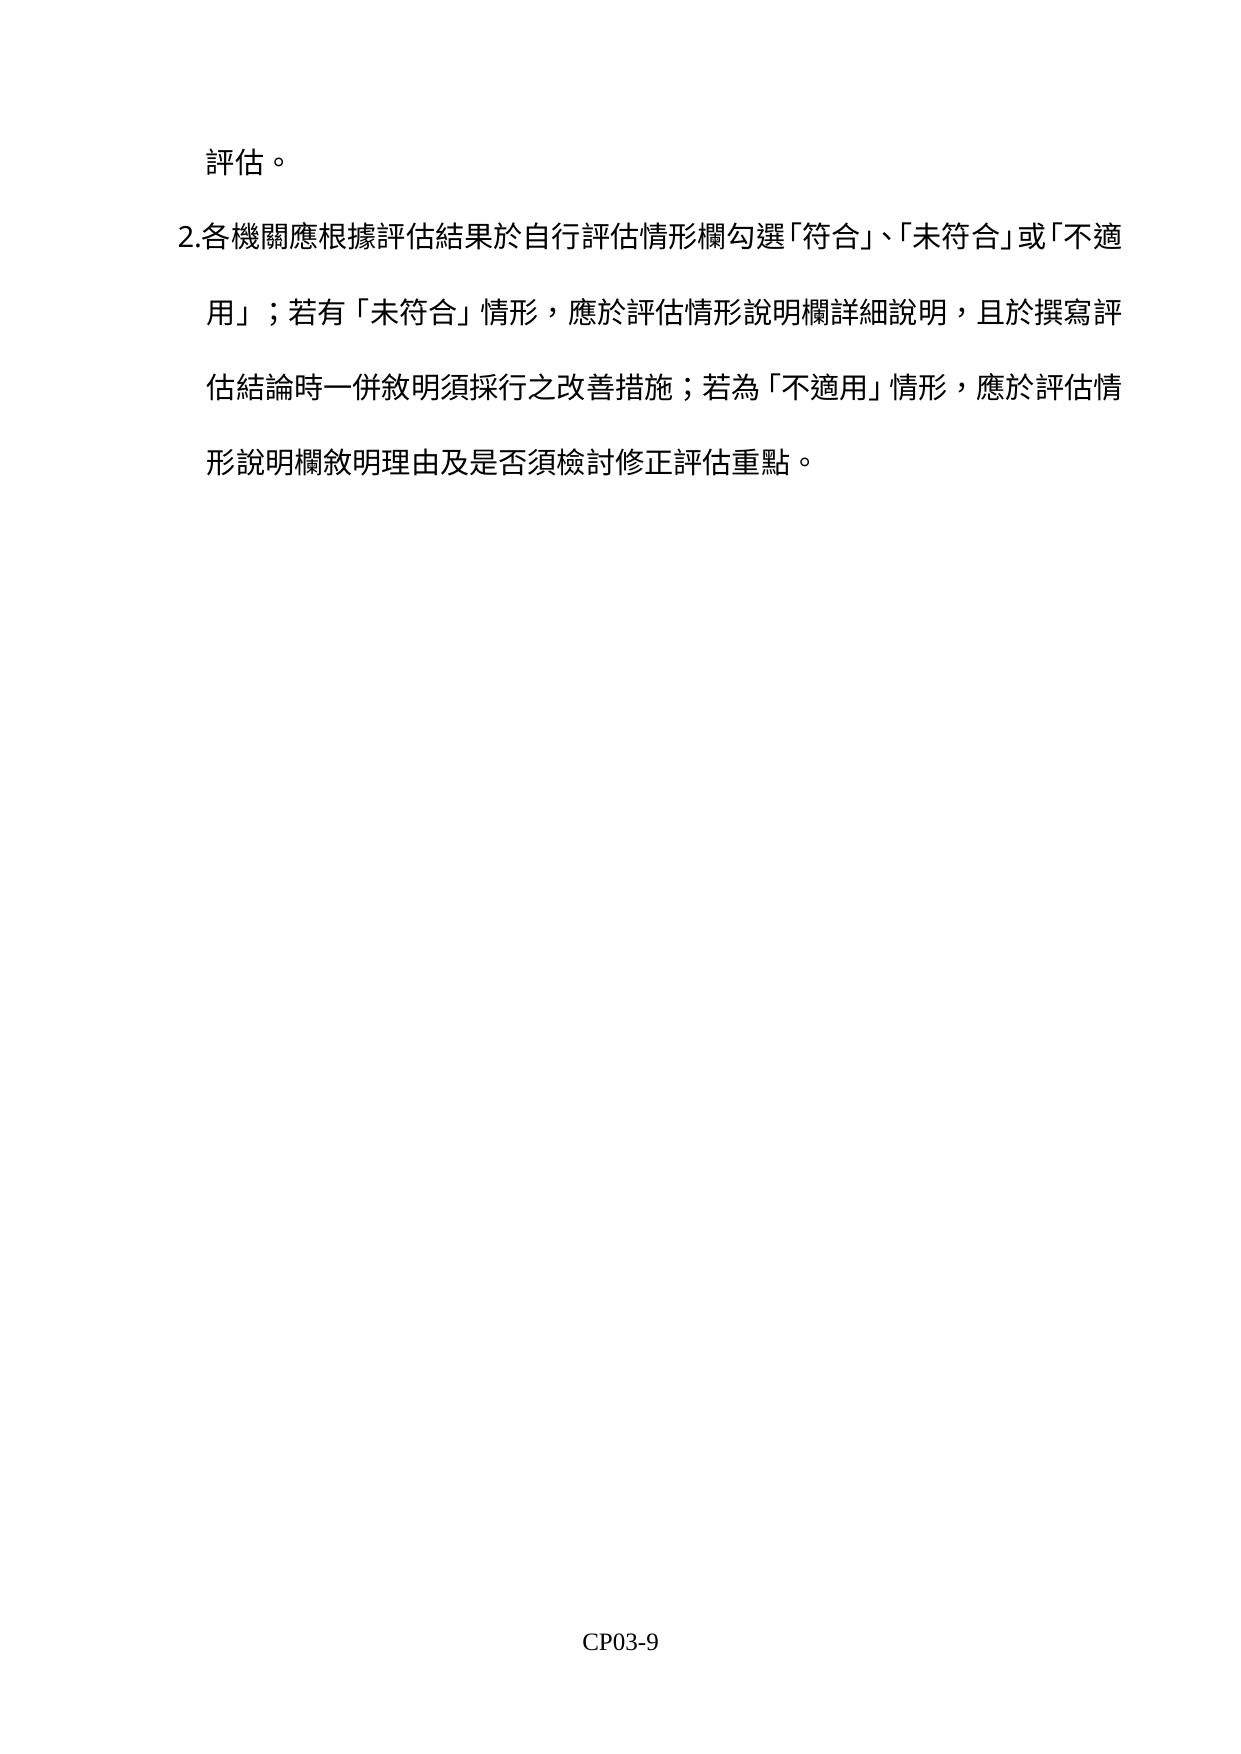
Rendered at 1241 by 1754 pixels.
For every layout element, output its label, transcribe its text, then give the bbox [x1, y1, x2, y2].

text 2.各機關應根據評估結果於自行評估情形欄勾選「符合」、「未符合」或「不適用」；若有「未符合」情形，應於評估情形說明欄詳細說明，且於撰寫評估結論時一併敘明須採行之改善措施；若為「不適用」情形，應於評估情形說明欄敘明理由及是否須檢討修正評估重點。 [177, 198, 1122, 498]
text 評估。 [118, 123, 1122, 198]
